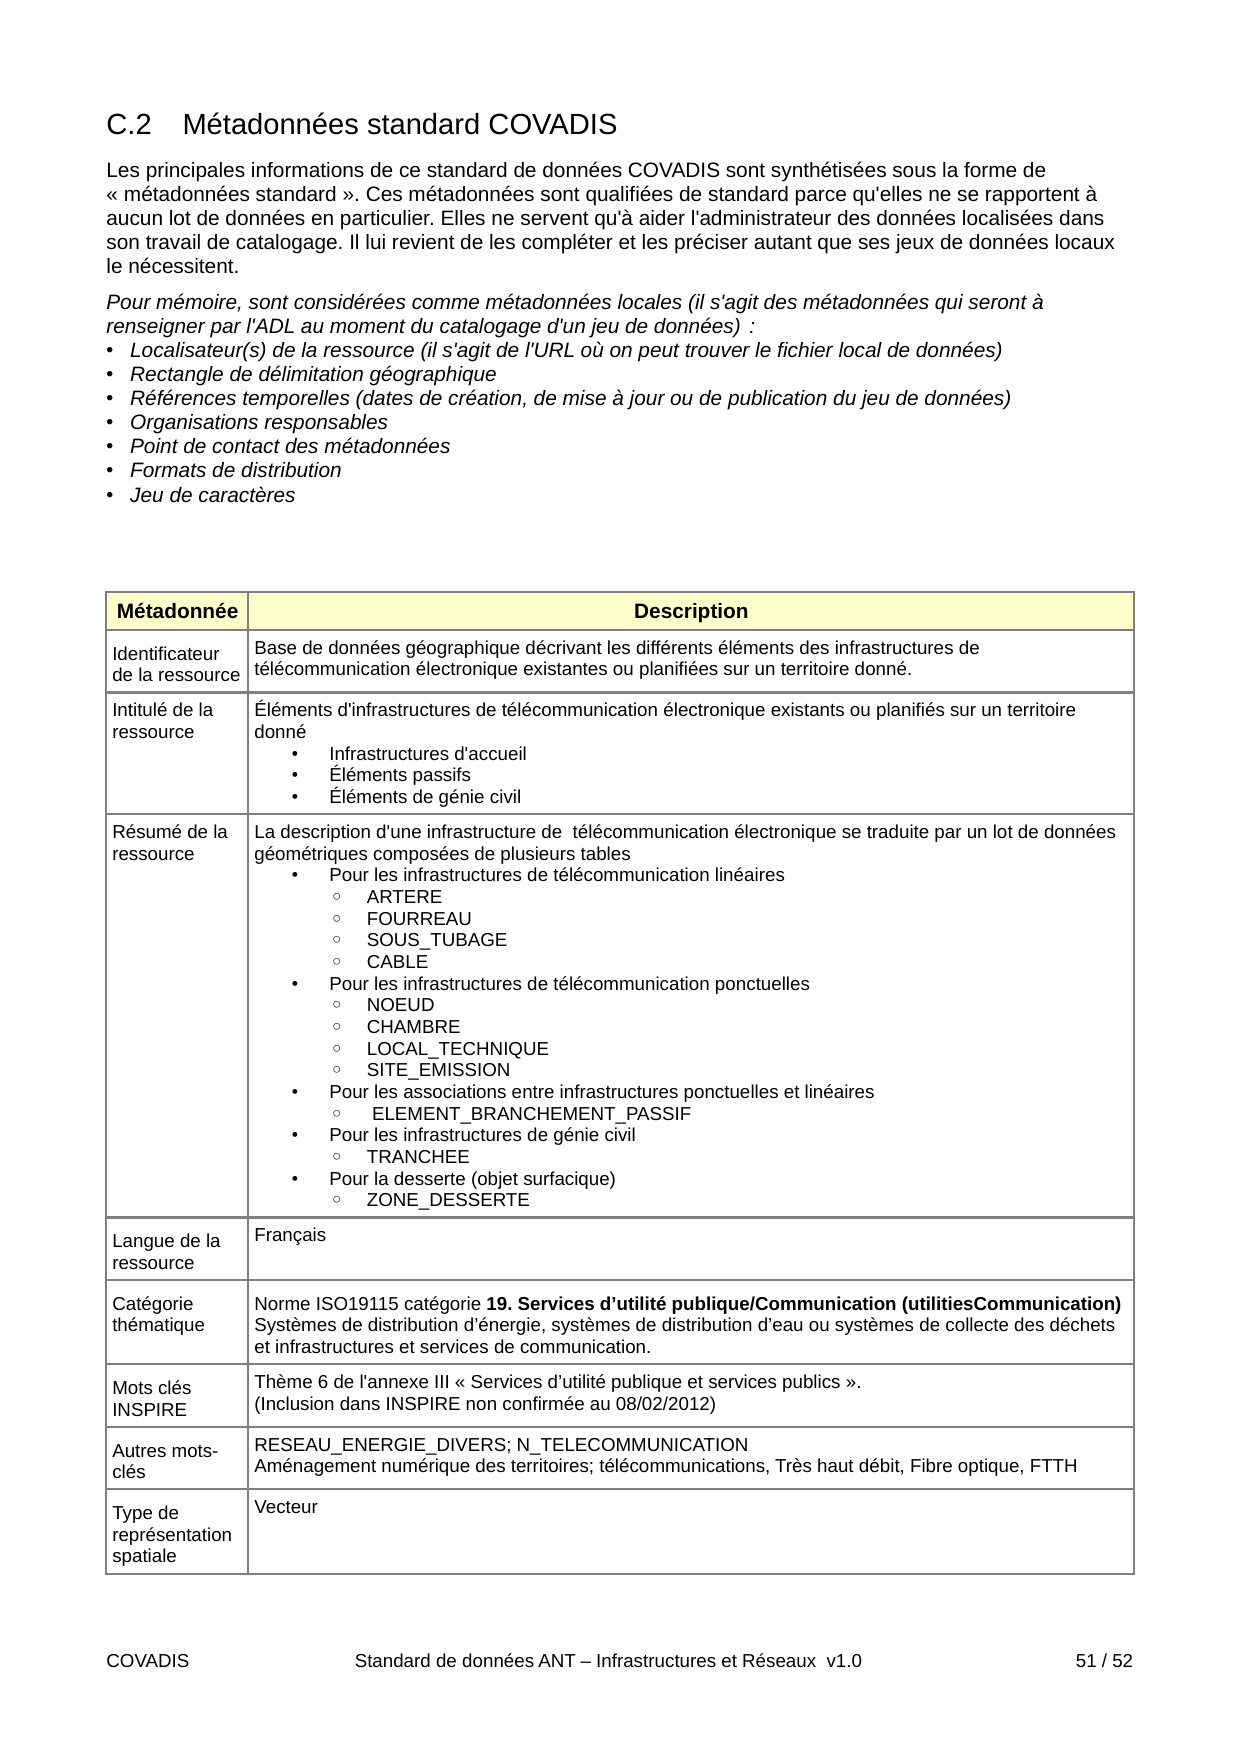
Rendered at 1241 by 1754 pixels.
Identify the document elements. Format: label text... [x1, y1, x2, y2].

table_cell Identificateur de la ressource [107, 631, 247, 691]
table_cell Français [249, 1219, 1133, 1279]
table_cell Résumé de la ressource [107, 815, 247, 1216]
subtitle Métadonnées standard COVADIS [106, 107, 1134, 140]
table_cell La description d'une infrastructure de télécommunication électronique se traduite par un lot de données géométriques composées de plusieurs tables Pour les infrastructures de télécommunication linéaires ARTERE FOURREAU SOUS_TUBAGE CABLE Pour les infrastructures de télécommunication ponctuelles NOEUD CHAMBRE LOCAL_TECHNIQUE SITE_EMISSION Pour les associations entre infrastructures ponctuelles et linéaires ELEMENT_BRANCHEMENT_PASSIF Pour les infrastructures de génie civil TRANCHEE Pour la desserte (objet surfacique) ZONE_DESSERTE [249, 815, 1133, 1216]
table_cell Langue de la ressource [107, 1219, 247, 1279]
table_header Métadonnée [107, 593, 247, 629]
list Rectangle de délimitation géographique [106, 362, 1134, 386]
table_cell Type de représentation spatiale [107, 1490, 247, 1572]
table_cell Vecteur [249, 1490, 1133, 1572]
list Localisateur(s) de la ressource (il s'agit de l'URL où on peut trouver le fichier local de données) [106, 338, 1134, 362]
table_cell Catégorie thématique [107, 1281, 247, 1363]
list Organisations responsables [106, 410, 1134, 434]
table_cell Éléments d'infrastructures de télécommunication électronique existants ou planifiés sur un territoire donné Infrastructures d'accueil Éléments passifs Éléments de génie civil [249, 694, 1133, 813]
list Point de contact des métadonnées [106, 434, 1134, 458]
table_cell Intitulé de la ressource [107, 694, 247, 813]
table_cell Thème 6 de l'annexe III « Services d’utilité publique et services publics ». (Inclusion dans INSPIRE non confirmée au 08/02/2012) [249, 1365, 1133, 1426]
list Références temporelles (dates de création, de mise à jour ou de publication du jeu de données) [106, 386, 1134, 410]
list Jeu de caractères [106, 482, 1134, 506]
text Pour mémoire, sont considérées comme métadonnées locales (il s'agit des métadonnées qui seront à renseigner par l'ADL au moment du catalogage d'un jeu de données) : [106, 290, 1134, 338]
table_cell Mots clés INSPIRE [107, 1365, 247, 1426]
list Formats de distribution [106, 458, 1134, 482]
text Les principales informations de ce standard de données COVADIS sont synthétisées sous la forme de « métadonnées standard ». Ces métadonnées sont qualifiées de standard parce qu'elles ne se rapportent à aucun lot de données en particulier. Elles ne servent qu'à aider l'administrateur des données localisées dans son travail de catalogage. Il lui revient de les compléter et les préciser autant que ses jeux de données locaux le nécessitent. [106, 158, 1134, 278]
table_cell RESEAU_ENERGIE_DIVERS; N_TELECOMMUNICATION Aménagement numérique des territoires; télécommunications, Très haut débit, Fibre optique, FTTH [249, 1428, 1133, 1488]
table_header Description [249, 593, 1133, 629]
table_cell Base de données géographique décrivant les différents éléments des infrastructures de télécommunication électronique existantes ou planifiées sur un territoire donné. [249, 631, 1133, 691]
table_cell Norme ISO19115 catégorie 19. Services d’utilité publique/Communication (utilitiesCommunication) Systèmes de distribution d’énergie, systèmes de distribution d’eau ou systèmes de collecte des déchets et infrastructures et services de communication. [249, 1281, 1133, 1363]
table_cell Autres mots-clés [107, 1428, 247, 1488]
